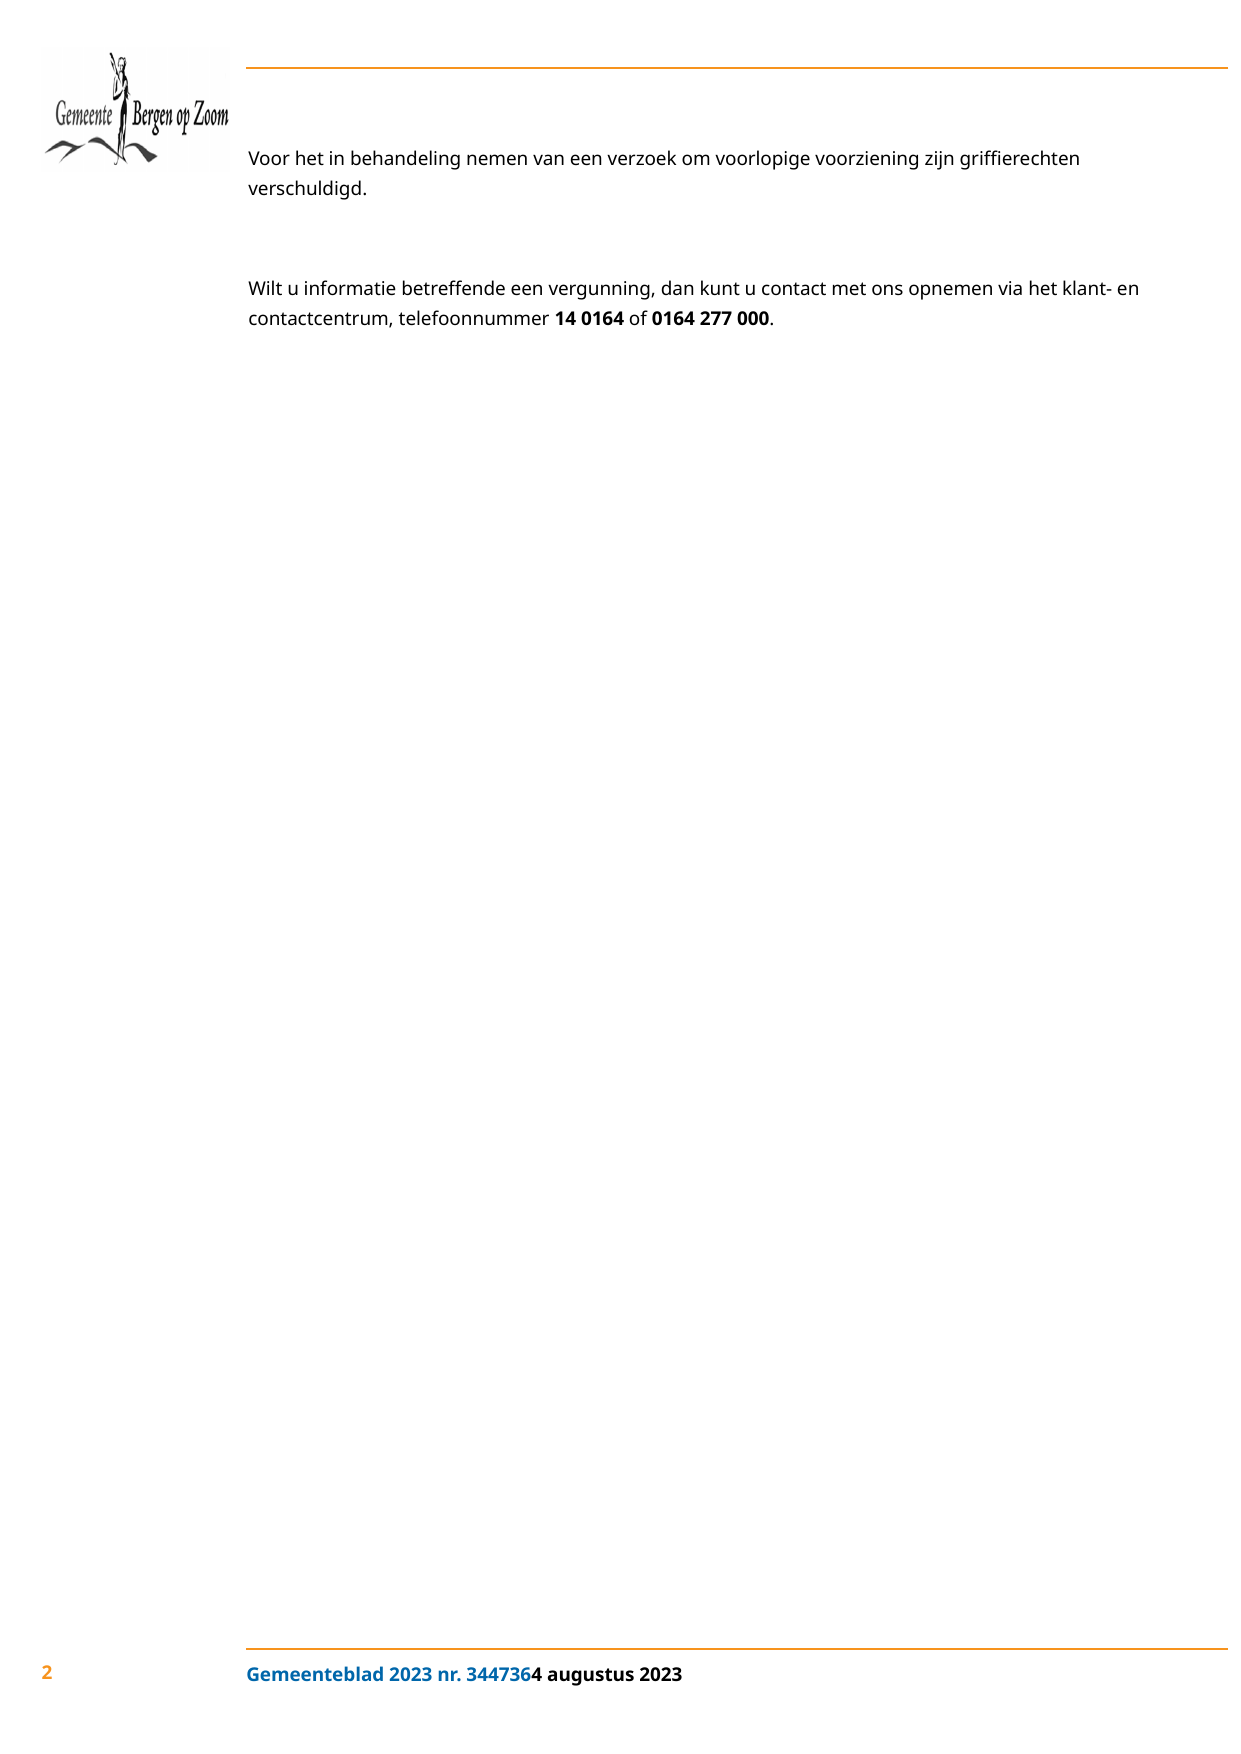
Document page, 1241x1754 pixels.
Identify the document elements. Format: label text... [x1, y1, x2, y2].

text Wilt u informatie betreffende een vergunning, dan kunt u contact met ons opnemen via het klant- en contactcentrum, telefoonnummer 14 0164 of 0164 277 000. [248, 276, 1152, 331]
text Voor het in behandeling nemen van een verzoek om voorlopige voorziening zijn griffierechten verschuldigd. [248, 145, 1152, 201]
picture [41, 47, 231, 172]
